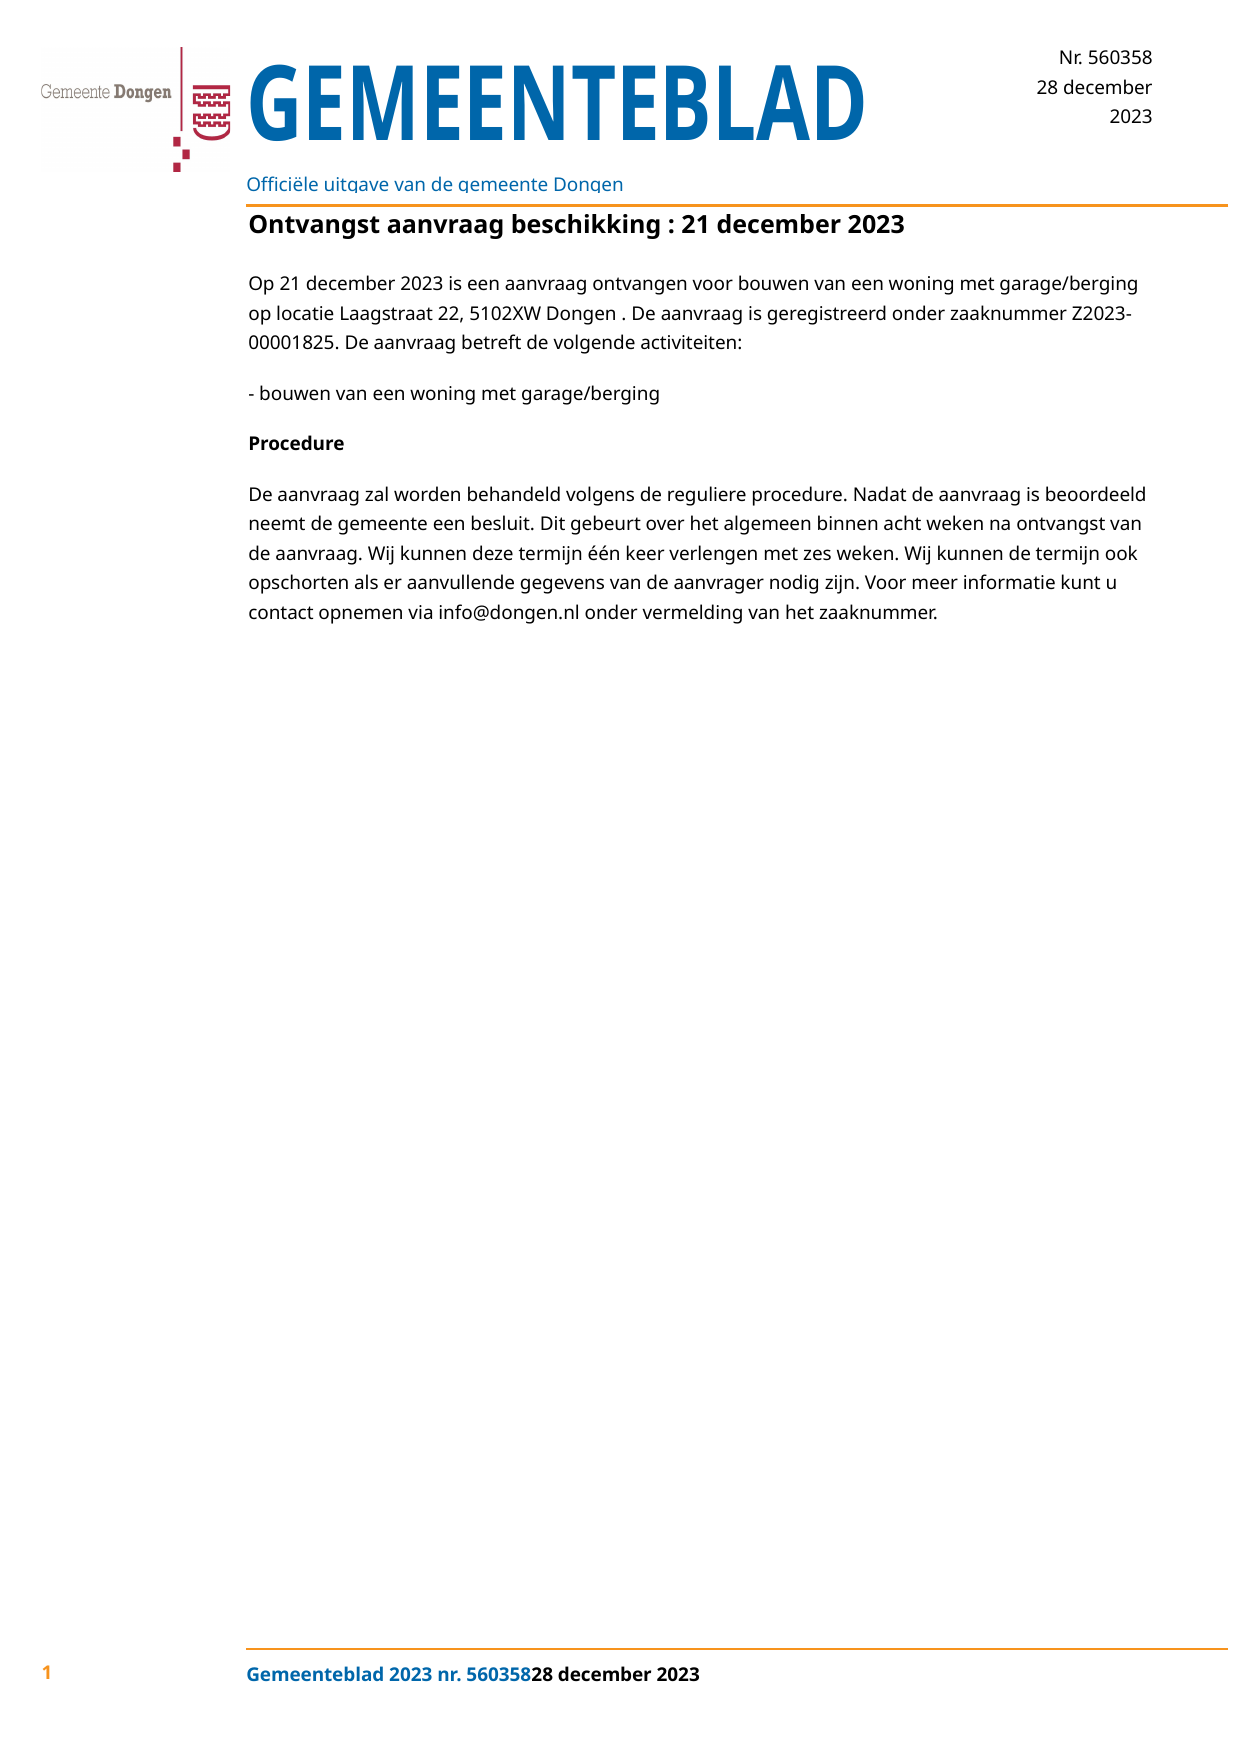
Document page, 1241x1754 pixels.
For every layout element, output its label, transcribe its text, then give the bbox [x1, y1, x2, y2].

text - bouwen van een woning met garage/berging [248, 380, 1152, 406]
text De aanvraag zal worden behandeld volgens de reguliere procedure. Nadat de aanvraag is beoordeeld neemt de gemeente een besluit. Dit gebeurt over het algemeen binnen acht weken na ontvangst van de aanvraag. Wij kunnen deze termijn één keer verlengen met zes weken. Wij kunnen de termijn ook opschorten als er aanvullende gegevens van de aanvrager nodig zijn. Voor meer informatie kunt u contact opnemen via info@dongen.nl onder vermelding van het zaaknummer. [248, 481, 1152, 625]
picture [41, 47, 231, 172]
text Op 21 december 2023 is een aanvraag ontvangen voor bouwen van een woning met garage/berging op locatie Laagstraat 22, 5102XW Dongen . De aanvraag is geregistreerd onder zaaknummer Z2023-00001825. De aanvraag betreft de volgende activiteiten: [248, 270, 1152, 355]
text Procedure [248, 430, 1152, 456]
text Ontvangst aanvraag beschikking : 21 december 2023 [248, 207, 1152, 241]
